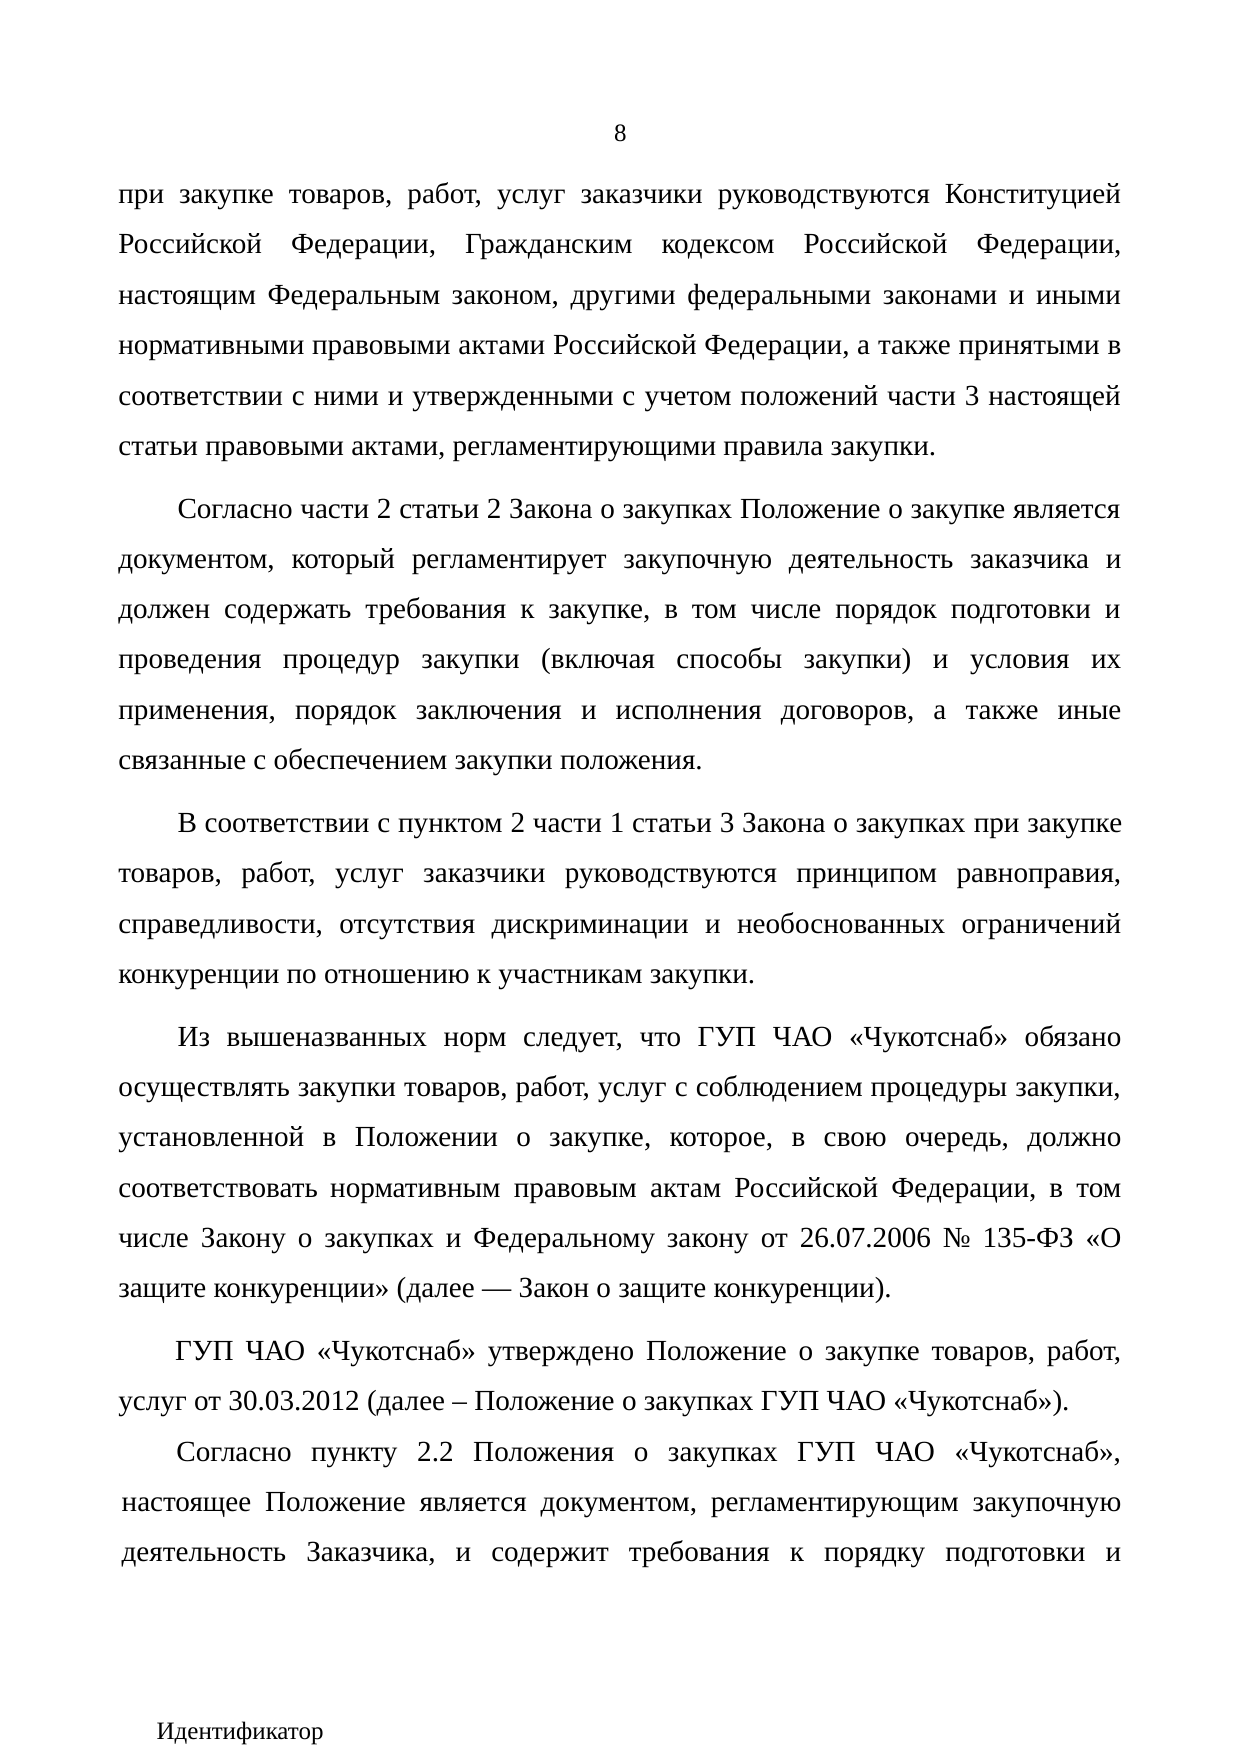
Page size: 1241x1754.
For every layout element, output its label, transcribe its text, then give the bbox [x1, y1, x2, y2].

text ГУП ЧАО «Чукотснаб» утверждено Положение о закупке товаров, работ, услуг от 30.03.2012 (далее – Положение о закупках ГУП ЧАО «Чукотснаб»). [118, 1333, 1122, 1417]
text при закупке товаров, работ, услуг заказчики руководствуются Конституцией Российской Федерации, Гражданским кодексом Российской Федерации, настоящим Федеральным законом, другими федеральными законами и иными нормативными правовыми актами Российской Федерации, а также принятыми в соответствии с ними и утвержденными с учетом положений части 3 настоящей статьи правовыми актами, регламентирующими правила закупки. [118, 176, 1122, 461]
text В соответствии с пунктом 2 части 1 статьи 3 Закона о закупках при закупке товаров, работ, услуг заказчики руководствуются принципом равноправия, справедливости, отсутствия дискриминации и необоснованных ограничений конкуренции по отношению к участникам закупки. [118, 805, 1122, 989]
text Согласно части 2 статьи 2 Закона о закупках Положение о закупке является документом, который регламентирует закупочную деятельность заказчика и должен содержать требования к закупке, в том числе порядок подготовки и проведения процедур закупки (включая способы закупки) и условия их применения, порядок заключения и исполнения договоров, а также иные связанные с обеспечением закупки положения. [118, 491, 1122, 776]
text Согласно пункту 2.2 Положения о закупках ГУП ЧАО «Чукотснаб», настоящее Положение является документом, регламентирующим закупочную деятельность Заказчика, и содержит требования к порядку подготовки и [121, 1434, 1122, 1568]
text Из вышеназванных норм следует, что ГУП ЧАО «Чукотснаб» обязано осуществлять закупки товаров, работ, услуг с соблюдением процедуры закупки, установленной в Положении о закупке, которое, в свою очередь, должно соответствовать нормативным правовым актам Российской Федерации, в том числе Закону о закупках и Федеральному закону от 26.07.2006 № 135-ФЗ «О защите конкуренции» (далее — Закон о защите конкуренции). [118, 1019, 1122, 1304]
